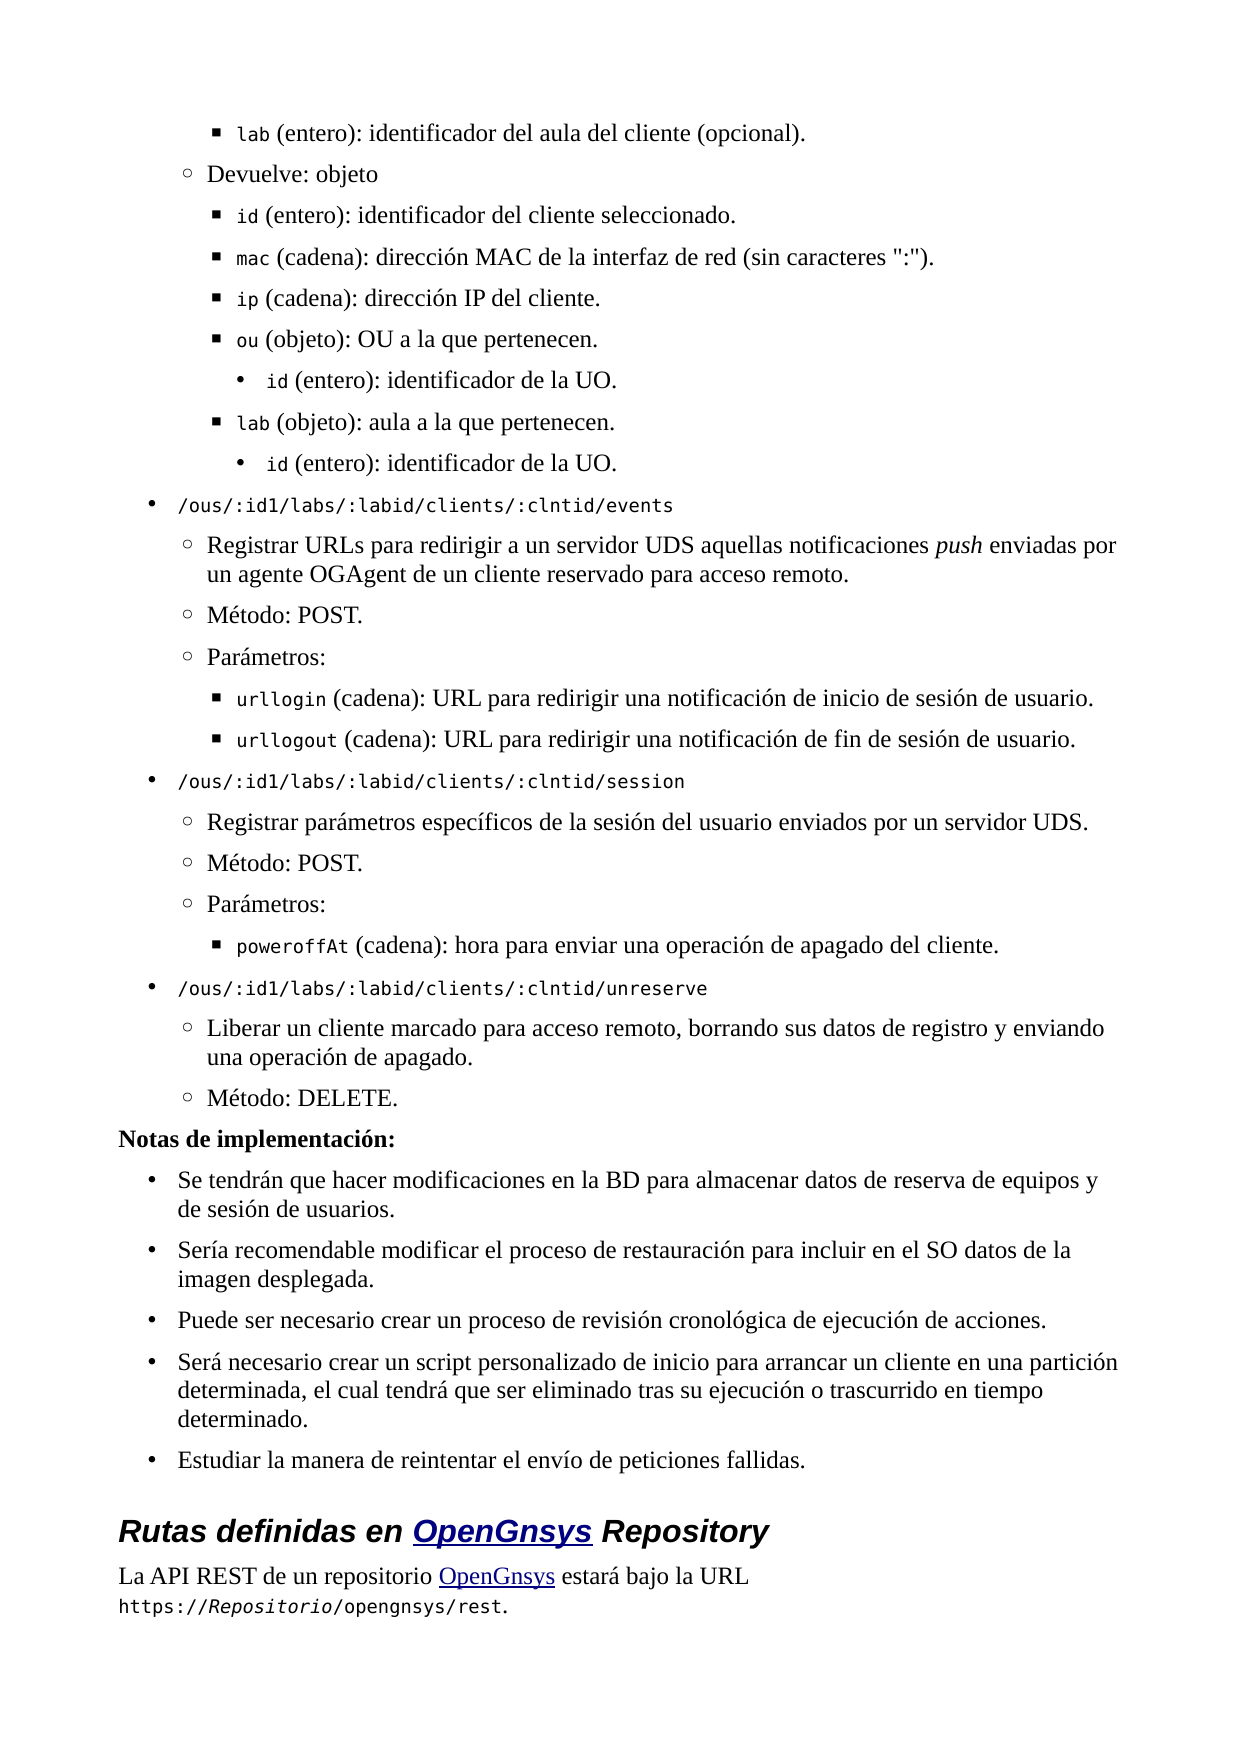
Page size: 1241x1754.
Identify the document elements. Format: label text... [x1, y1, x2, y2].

text Notas de implementación: [118, 1124, 1122, 1153]
list Registrar URLs para redirigir a un servidor UDS aquellas notificaciones push enviadas por un agente OGAgent de un cliente reservado para acceso remoto. [177, 531, 1122, 588]
text La API REST de un repositorio OpenGnsys estará bajo la URL https://Repositorio/opengnsys/rest. [118, 1561, 1122, 1619]
list id (entero): identificador del cliente seleccionado. [207, 201, 1122, 229]
list /ous/:id1/labs/:labid/clients/:clntid/unreserve [148, 972, 1122, 1001]
list Parámetros: [177, 889, 1122, 918]
list urllogout (cadena): URL para redirigir una notificación de fin de sesión de usuario. [207, 724, 1122, 753]
list Será necesario crear un script personalizado de inicio para arrancar un cliente en una partición determinada, el cual tendrá que ser eliminado tras su ejecución o trascurrido en tiempo determinado. [148, 1347, 1122, 1433]
list Parámetros: [177, 642, 1122, 671]
list /ous/:id1/labs/:labid/clients/:clntid/session [148, 766, 1122, 794]
list Método: POST. [177, 601, 1122, 629]
list ip (cadena): dirección IP del cliente. [207, 283, 1122, 312]
list Se tendrán que hacer modificaciones en la BD para almacenar datos de reserva de equipos y de sesión de usuarios. [148, 1166, 1122, 1223]
subtitle Rutas definidas en OpenGnsys Repository [118, 1512, 1122, 1549]
list /ous/:id1/labs/:labid/clients/:clntid/events [148, 489, 1122, 518]
list Sería recomendable modificar el proceso de restauración para incluir en el SO datos de la imagen desplegada. [148, 1236, 1122, 1293]
list lab (entero): identificador del aula del cliente (opcional). [207, 118, 1122, 147]
list Método: DELETE. [177, 1083, 1122, 1112]
list mac (cadena): dirección MAC de la interfaz de red (sin caracteres ":"). [207, 242, 1122, 271]
list Devuelve: objeto [177, 159, 1122, 188]
list lab (objeto): aula a la que pertenecen. [207, 407, 1122, 436]
list Método: POST. [177, 848, 1122, 877]
list Estudiar la manera de reintentar el envío de peticiones fallidas. [148, 1446, 1122, 1474]
list poweroffAt (cadena): hora para enviar una operación de apagado del cliente. [207, 931, 1122, 959]
list Puede ser necesario crear un proceso de revisión cronológica de ejecución de acciones. [148, 1306, 1122, 1334]
list ou (objeto): OU a la que pertenecen. [207, 324, 1122, 353]
list id (entero): identificador de la UO. [236, 448, 1122, 477]
list Liberar un cliente marcado para acceso remoto, borrando sus datos de registro y enviando una operación de apagado. [177, 1013, 1122, 1071]
list id (entero): identificador de la UO. [236, 366, 1122, 394]
list Registrar parámetros específicos de la sesión del usuario enviados por un servidor UDS. [177, 807, 1122, 836]
list urllogin (cadena): URL para redirigir una notificación de inicio de sesión de usuario. [207, 683, 1122, 712]
